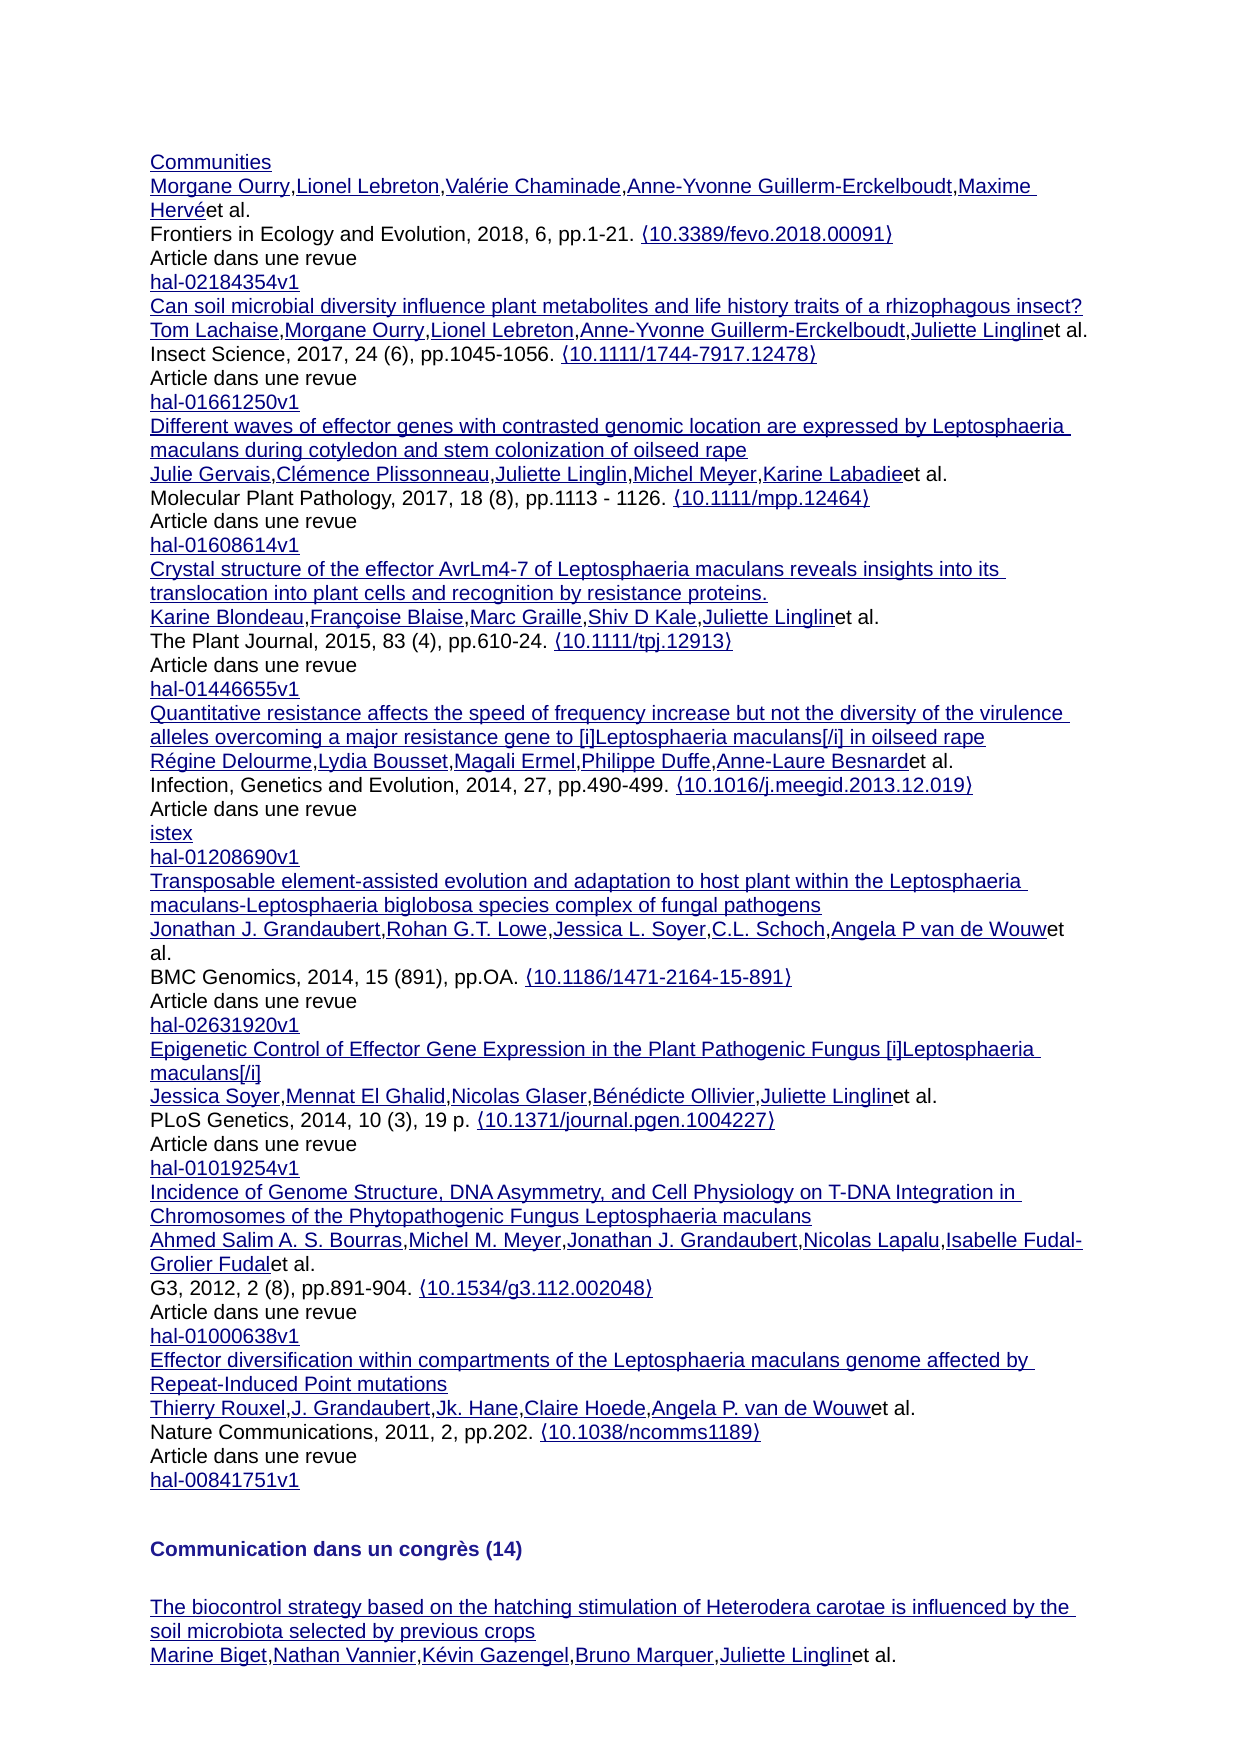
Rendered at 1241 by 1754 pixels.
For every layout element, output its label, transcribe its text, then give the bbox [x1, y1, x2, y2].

table_cell Can soil microbial diversity influence plant metabolites and life history traits of a rhizophagous insect? Tom Lachaise,Morgane Ourry,Lionel Lebreton,Anne-Yvonne Guillerm-Erckelboudt,Juliette Linglinet al. Insect Science, 2017, 24 (6), pp.1045-1056. ⟨10.1111/1744-7917.12478⟩ Article dans une revue hal-01661250v1 [150, 294, 1090, 413]
table_cell Crystal structure of the effector AvrLm4-7 of Leptosphaeria maculans reveals insights into its translocation into plant cells and recognition by resistance proteins. Karine Blondeau,Françoise Blaise,Marc Graille,Shiv D Kale,Juliette Linglinet al. The Plant Journal, 2015, 83 (4), pp.610-24. ⟨10.1111/tpj.12913⟩ Article dans une revue hal-01446655v1 [150, 557, 1090, 701]
table_header The biocontrol strategy based on the hatching stimulation of Heterodera carotae is influenced by the soil microbiota selected by previous crops Marine Biget,Nathan Vannier,Kévin Gazengel,Bruno Marquer,Juliette Linglinet al. [150, 1595, 1090, 1667]
table_cell Transposable element-assisted evolution and adaptation to host plant within the Leptosphaeria maculans-Leptosphaeria biglobosa species complex of fungal pathogens Jonathan J. Grandaubert,Rohan G.T. Lowe,Jessica L. Soyer,C.L. Schoch,Angela P van de Wouwet al. BMC Genomics, 2014, 15 (891), pp.OA. ⟨10.1186/1471-2164-15-891⟩ Article dans une revue hal-02631920v1 [150, 869, 1090, 1036]
subtitle Communication dans un congrès (14) [150, 1536, 1090, 1560]
table_cell Communities Morgane Ourry,Lionel Lebreton,Valérie Chaminade,Anne-Yvonne Guillerm-Erckelboudt,Maxime Hervéet al. Frontiers in Ecology and Evolution, 2018, 6, pp.1-21. ⟨10.3389/fevo.2018.00091⟩ Article dans une revue hal-02184354v1 [150, 150, 1090, 294]
table_cell Different waves of effector genes with contrasted genomic location are expressed by Leptosphaeria maculans during cotyledon and stem colonization of oilseed rape Julie Gervais,Clémence Plissonneau,Juliette Linglin,Michel Meyer,Karine Labadieet al. Molecular Plant Pathology, 2017, 18 (8), pp.1113 - 1126. ⟨10.1111/mpp.12464⟩ Article dans une revue hal-01608614v1 [150, 414, 1090, 557]
table_cell Epigenetic Control of Effector Gene Expression in the Plant Pathogenic Fungus [i]Leptosphaeria maculans[/i] Jessica Soyer,Mennat El Ghalid,Nicolas Glaser,Bénédicte Ollivier,Juliette Linglinet al. PLoS Genetics, 2014, 10 (3), 19 p. ⟨10.1371/journal.pgen.1004227⟩ Article dans une revue hal-01019254v1 [150, 1036, 1090, 1180]
table_cell Incidence of Genome Structure, DNA Asymmetry, and Cell Physiology on T-DNA Integration in Chromosomes of the Phytopathogenic Fungus Leptosphaeria maculans Ahmed Salim A. S. Bourras,Michel M. Meyer,Jonathan J. Grandaubert,Nicolas Lapalu,Isabelle Fudal-Grolier Fudalet al. G3, 2012, 2 (8), pp.891-904. ⟨10.1534/g3.112.002048⟩ Article dans une revue hal-01000638v1 [150, 1180, 1090, 1348]
table_cell Effector diversification within compartments of the Leptosphaeria maculans genome affected by Repeat-Induced Point mutations Thierry Rouxel,J. Grandaubert,Jk. Hane,Claire Hoede,Angela P. van de Wouwet al. Nature Communications, 2011, 2, pp.202. ⟨10.1038/ncomms1189⟩ Article dans une revue hal-00841751v1 [150, 1348, 1090, 1492]
table_cell Quantitative resistance affects the speed of frequency increase but not the diversity of the virulence alleles overcoming a major resistance gene to [i]Leptosphaeria maculans[/i] in oilseed rape Régine Delourme,Lydia Bousset,Magali Ermel,Philippe Duffe,Anne-Laure Besnardet al. Infection, Genetics and Evolution, 2014, 27, pp.490-499. ⟨10.1016/j.meegid.2013.12.019⟩ Article dans une revue istex hal-01208690v1 [150, 701, 1090, 869]
